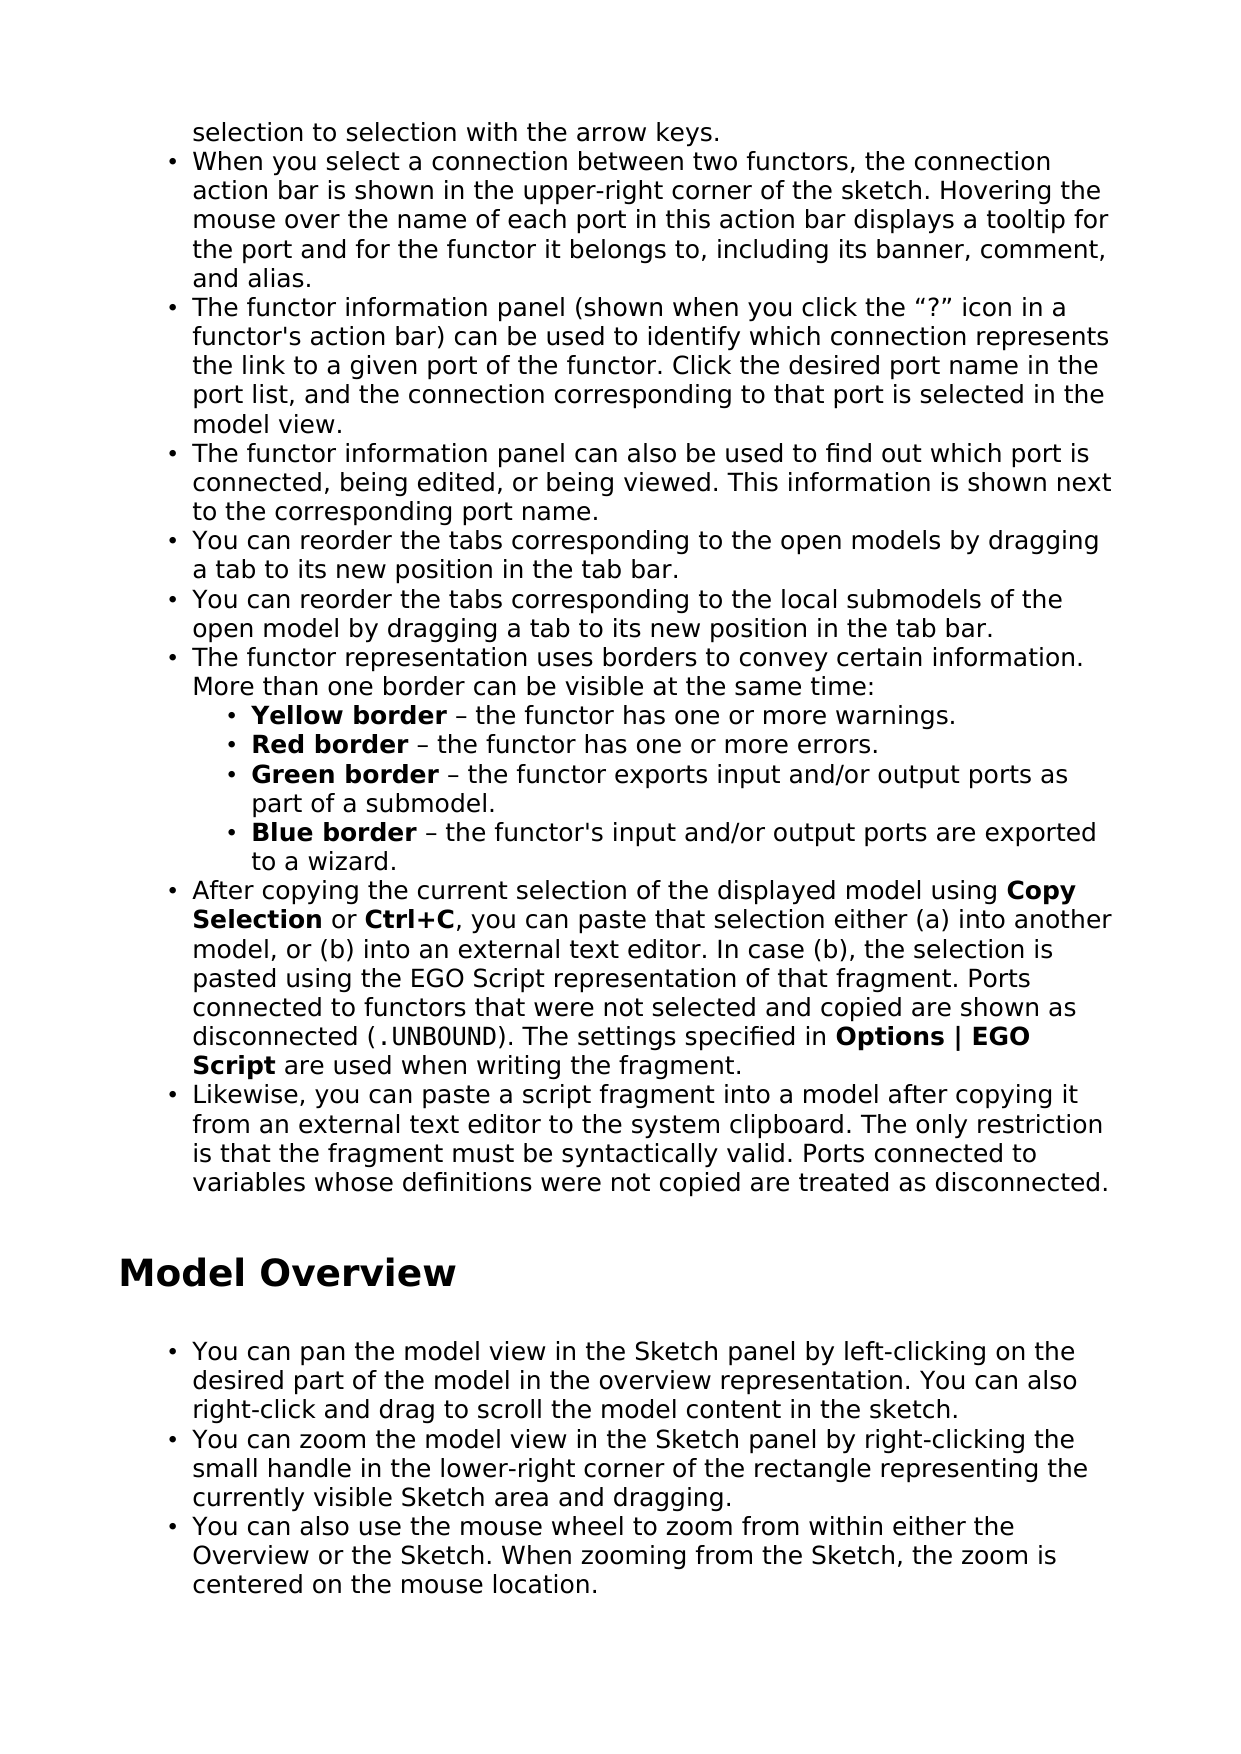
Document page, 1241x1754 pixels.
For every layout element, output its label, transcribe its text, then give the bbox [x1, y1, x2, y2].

list After copying the current selection of the displayed model using Copy Selection or Ctrl+C, you can paste that selection either (a) into another model, or (b) into an external text editor. In case (b), the selection is pasted using the EGO Script representation of that fragment. Ports connected to functors that were not selected and copied are shown as disconnected (.UNBOUND). The settings specified in Options | EGO Script are used when writing the fragment. [177, 876, 1122, 1081]
list Likewise, you can paste a script fragment into a model after copying it from an external text editor to the system clipboard. The only restriction is that the fragment must be syntactically valid. Ports connected to variables whose definitions were not copied are treated as disconnected. [177, 1081, 1122, 1197]
list You can also use the mouse wheel to zoom from within either the Overview or the Sketch. When zooming from the Sketch, the zoom is centered on the mouse location. [177, 1512, 1122, 1600]
list When you select a connection between two functors, the connection action bar is shown in the upper-right corner of the sketch. Hovering the mouse over the name of each port in this action bar displays a tooltip for the port and for the functor it belongs to, including its banner, comment, and alias. [177, 147, 1122, 293]
list Red border – the functor has one or more errors. [236, 731, 1122, 760]
list You can zoom the model view in the Sketch panel by right-clicking the small handle in the lower-right corner of the rectangle representing the currently visible Sketch area and dragging. [177, 1425, 1122, 1512]
subtitle Model Overview [118, 1252, 1122, 1295]
list Yellow border – the functor has one or more warnings. [236, 701, 1122, 731]
list You can reorder the tabs corresponding to the open models by dragging a tab to its new position in the tab bar. [177, 526, 1122, 585]
list Green border – the functor exports input and/or output ports as part of a submodel. [236, 760, 1122, 818]
list The functor information panel can also be used to find out which port is connected, being edited, or being viewed. This information is shown next to the corresponding port name. [177, 439, 1122, 526]
list You can reorder the tabs corresponding to the local submodels of the open model by dragging a tab to its new position in the tab bar. [177, 585, 1122, 643]
list You can pan the model view in the Sketch panel by left-clicking on the desired part of the model in the overview representation. You can also right-click and drag to scroll the model content in the sketch. [177, 1337, 1122, 1425]
list The functor representation uses borders to convey certain information. More than one border can be visible at the same time: [177, 643, 1122, 701]
list selection to selection with the arrow keys. [177, 118, 1122, 147]
list The functor information panel (shown when you click the “?” icon in a functor's action bar) can be used to identify which connection represents the link to a given port of the functor. Click the desired port name in the port list, and the connection corresponding to that port is selected in the model view. [177, 293, 1122, 439]
list Blue border – the functor's input and/or output ports are exported to a wizard. [236, 818, 1122, 876]
